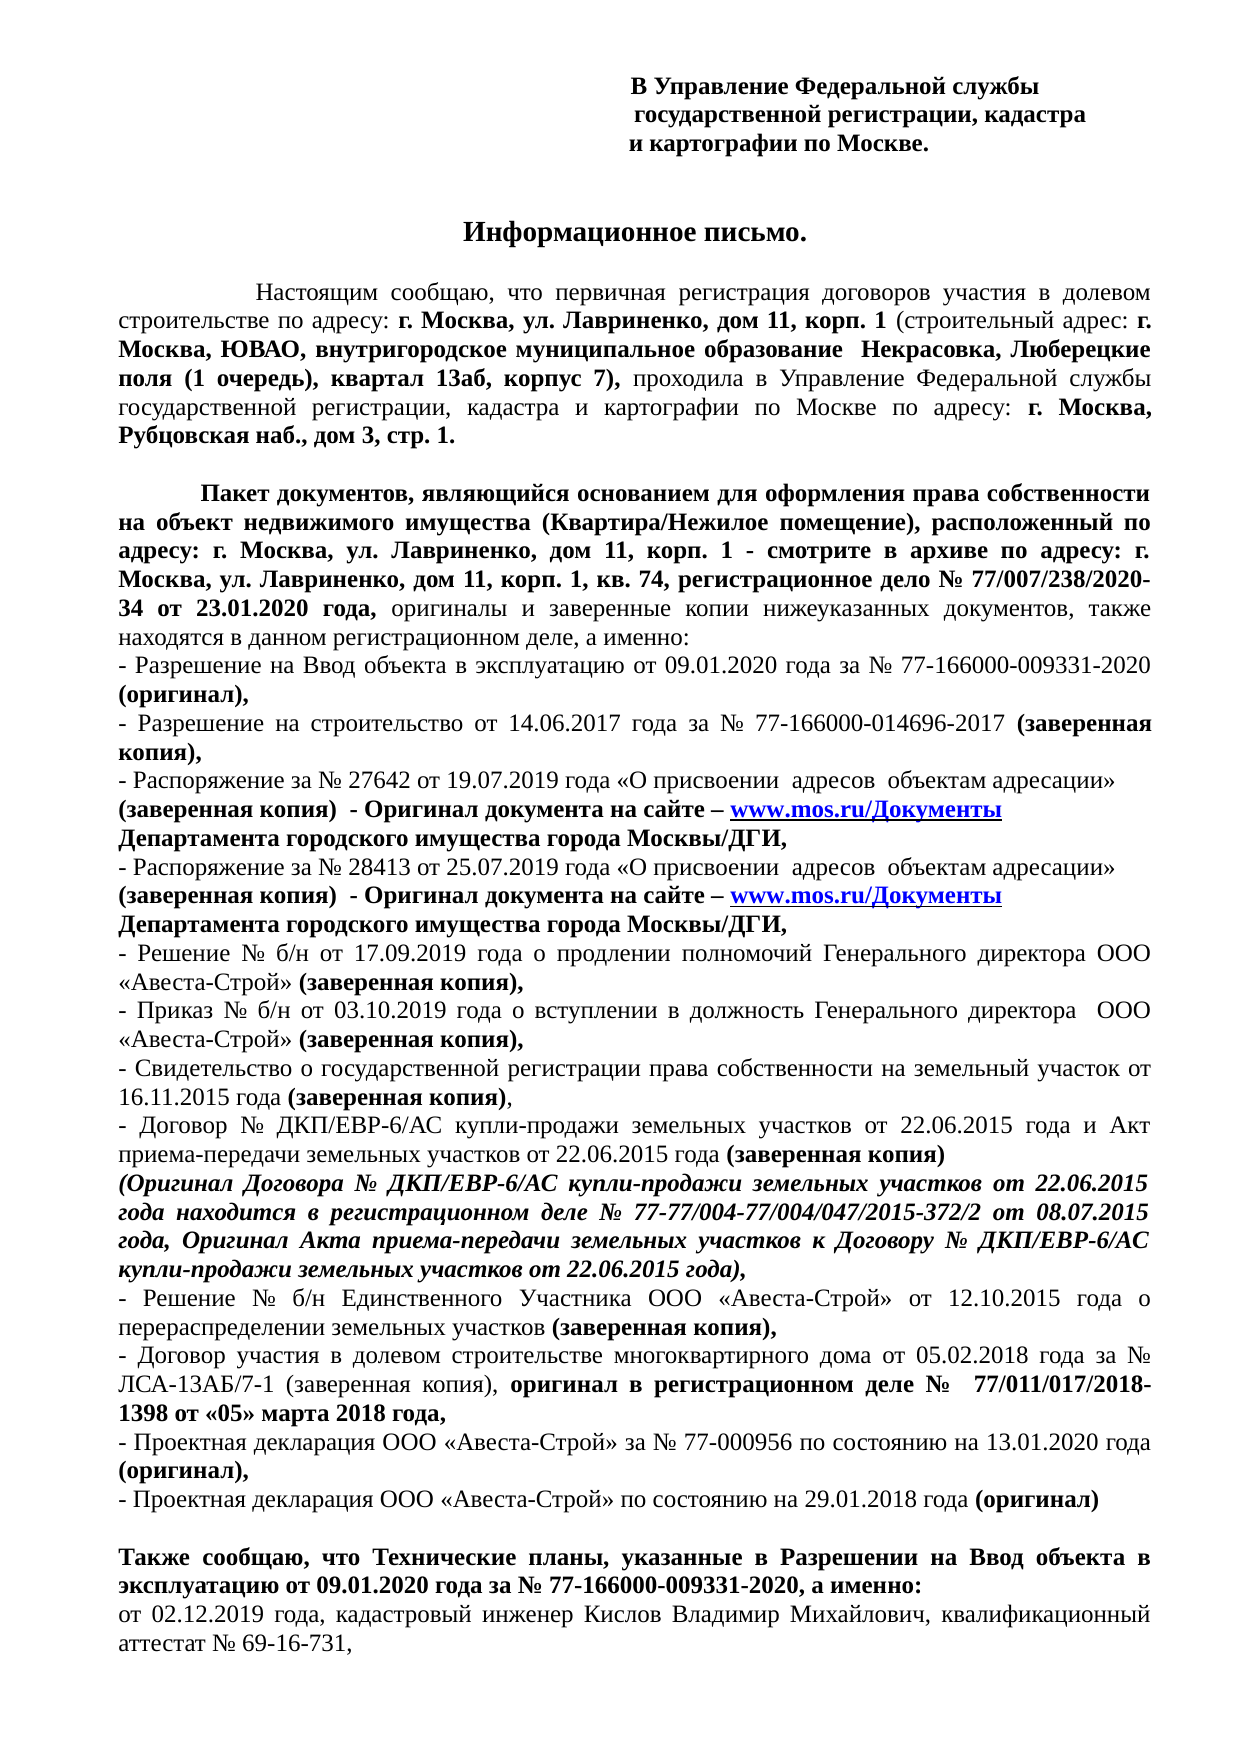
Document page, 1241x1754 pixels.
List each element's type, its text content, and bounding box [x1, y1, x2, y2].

text - Проектная декларация ООО «Авеста-Строй» по состоянию на 29.01.2018 года (оригинал) [118, 1484, 1152, 1513]
text - Распоряжение за № 28413 от 25.07.2019 года «О присвоении адресов объектам адресации» (заверенная копия) - Оригинал документа на сайте – www.mos.ru/Документы Департамента городского имущества города Москвы/ДГИ, [118, 852, 1152, 938]
text Информационное письмо. [118, 214, 1152, 248]
text В Управление Федеральной службы [118, 71, 1152, 99]
text - Приказ № б/н от 03.10.2019 года о вступлении в должность Генерального директора ООО «Авеста-Строй» (заверенная копия), [118, 996, 1152, 1053]
text - Решение № б/н Единственного Участника ООО «Авеста-Строй» от 12.10.2015 года о перераспределении земельных участков (заверенная копия), [118, 1283, 1152, 1341]
text Пакет документов, являющийся основанием для оформления права собственности на объект недвижимого имущества (Квартира/Нежилое помещение), расположенный по адресу: г. Москва, ул. Лавриненко, дом 11, корп. 1 - смотрите в архиве по адресу: г. Москва, ул. Лавриненко, дом 11, корп. 1, кв. 74, регистрационное дело № 77/007/238/2020-34 от 23.01.2020 года, оригиналы и заверенные копии нижеуказанных документов, также находятся в данном регистрационном деле, а именно: [118, 478, 1152, 651]
text - Разрешение на Ввод объекта в эксплуатацию от 09.01.2020 года за № 77-166000-009331-2020 (оригинал), [118, 651, 1152, 708]
text - Свидетельство о государственной регистрации права собственности на земельный участок от 16.11.2015 года (заверенная копия), [118, 1053, 1152, 1111]
text (Оригинал Договора № ДКП/ЕВР-6/АС купли-продажи земельных участков от 22.06.2015 года находится в регистрационном деле № 77-77/004-77/004/047/2015-372/2 от 08.07.2015 года, Оригинал Акта приема-передачи земельных участков к Договору № ДКП/ЕВР-6/АС купли-продажи земельных участков от 22.06.2015 года), [118, 1168, 1152, 1283]
text - Распоряжение за № 27642 от 19.07.2019 года «О присвоении адресов объектам адресации» (заверенная копия) - Оригинал документа на сайте – www.mos.ru/Документы Департамента городского имущества города Москвы/ДГИ, [118, 766, 1152, 852]
text - Решение № б/н от 17.09.2019 года о продлении полномочий Генерального директора ООО «Авеста-Строй» (заверенная копия), [118, 938, 1152, 996]
text - Договор участия в долевом строительстве многоквартирного дома от 05.02.2018 года за № ЛСА-13АБ/7-1 (заверенная копия), оригинал в регистрационном деле № 77/011/017/2018-1398 от «05» марта 2018 года, [118, 1341, 1152, 1427]
text Также сообщаю, что Технические планы, указанные в Разрешении на Ввод объекта в эксплуатацию от 09.01.2020 года за № 77-166000-009331-2020, а именно: [118, 1542, 1152, 1599]
text - Договор № ДКП/ЕВР-6/АС купли-продажи земельных участков от 22.06.2015 года и Акт приема-передачи земельных участков от 22.06.2015 года (заверенная копия) [118, 1111, 1152, 1168]
text Настоящим сообщаю, что первичная регистрация договоров участия в долевом строительстве по адресу: г. Москва, ул. Лавриненко, дом 11, корп. 1 (строительный адрес: г. Москва, ЮВАО, внутригородское муниципальное образование Некрасовка, Люберецкие поля (1 очередь), квартал 13аб, корпус 7), проходила в Управление Федеральной службы государственной регистрации, кадастра и картографии по Москве по адресу: г. Москва, Рубцовская наб., дом 3, стр. 1. [118, 277, 1152, 449]
text государственной регистрации, кадастра [118, 99, 1152, 128]
text - Проектная декларация ООО «Авеста-Строй» за № 77-000956 по состоянию на 13.01.2020 года (оригинал), [118, 1427, 1152, 1484]
text - Разрешение на строительство от 14.06.2017 года за № 77-166000-014696-2017 (заверенная копия), [118, 708, 1152, 766]
text и картографии по Москве. [118, 128, 1152, 157]
text от 02.12.2019 года, кадастровый инженер Кислов Владимир Михайлович, квалификационный аттестат № 69-16-731, [118, 1599, 1152, 1657]
